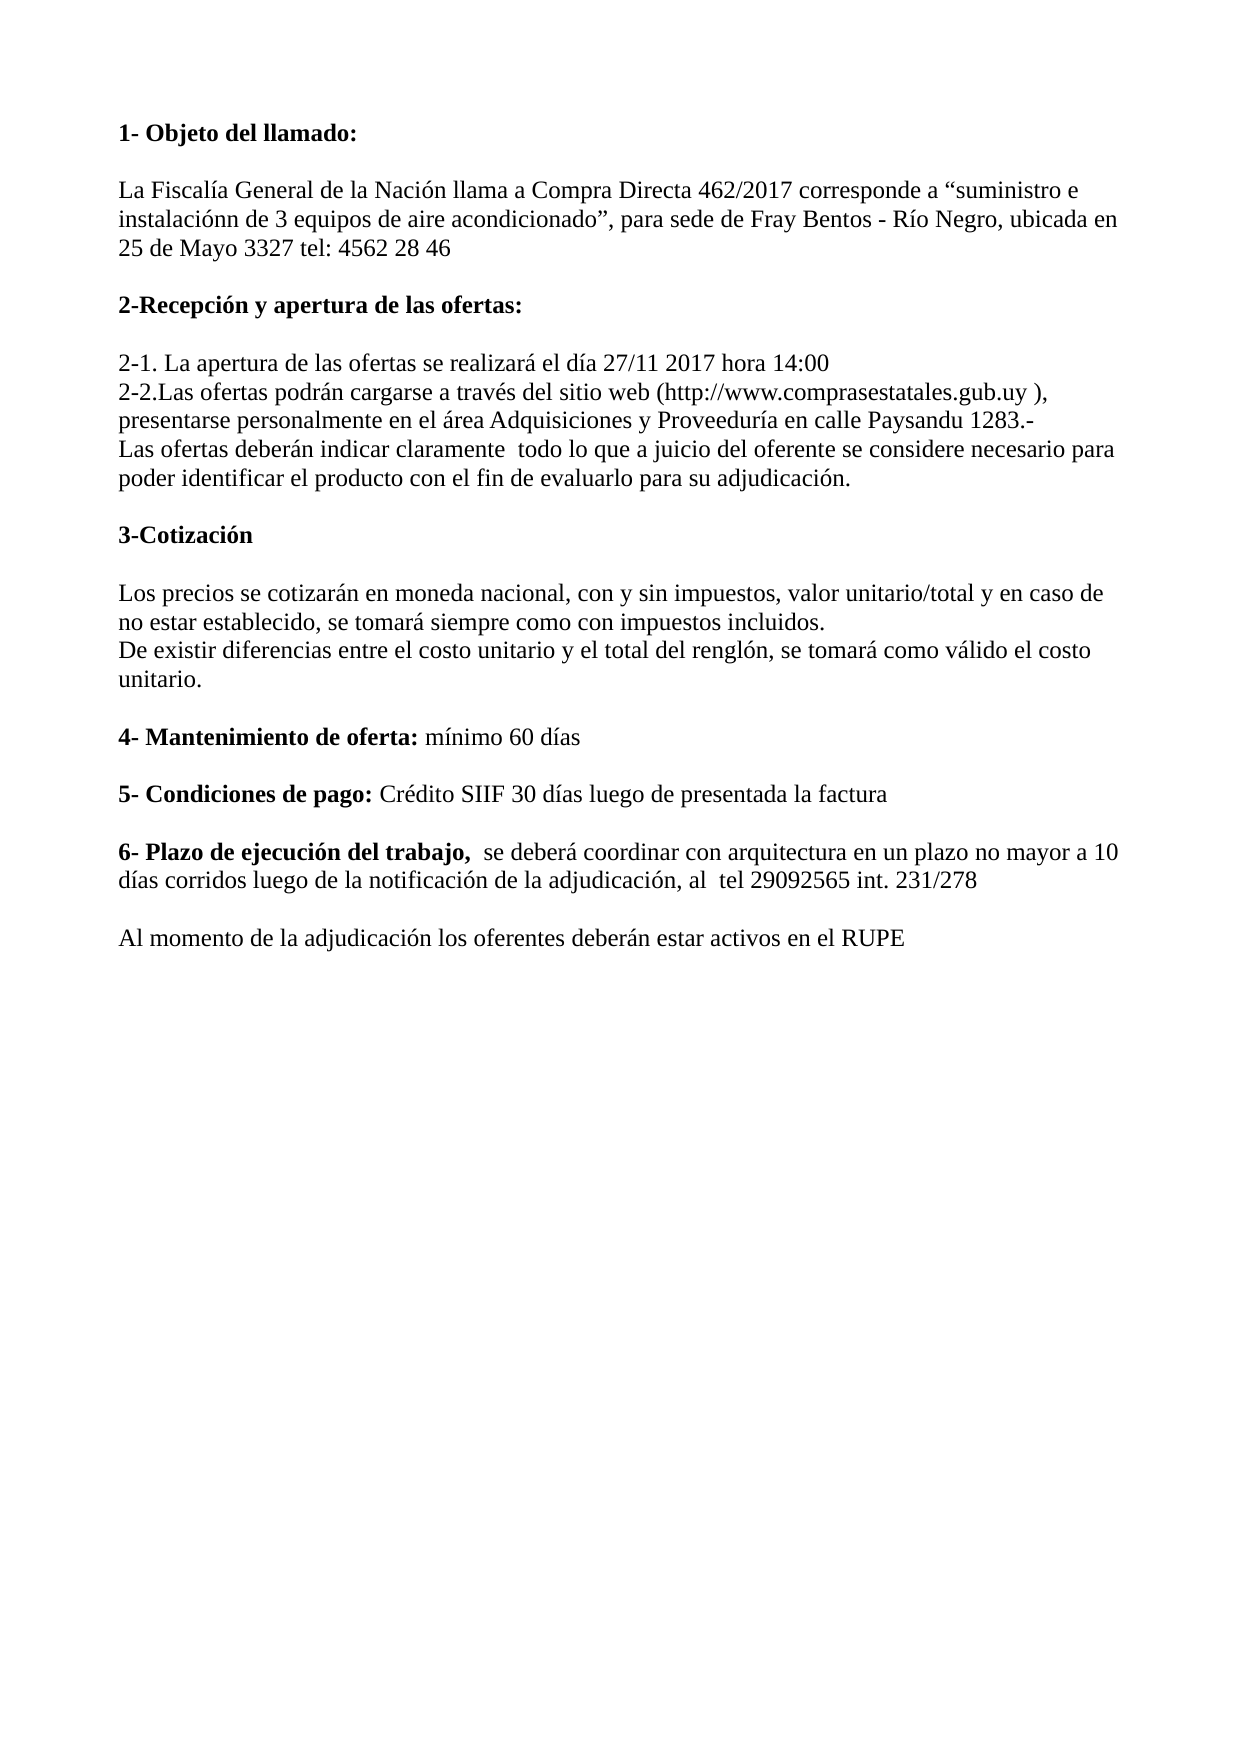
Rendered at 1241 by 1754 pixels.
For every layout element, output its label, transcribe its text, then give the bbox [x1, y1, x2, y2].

text no estar establecido, se tomará siempre como con impuestos incluidos. [118, 607, 1122, 636]
text 6- Plazo de ejecución del trabajo, se deberá coordinar con arquitectura en un plazo no mayor a 10 días corridos luego de la notificación de la adjudicación, al tel 29092565 int. 231/278 [118, 837, 1122, 894]
text 3-Cotización [118, 521, 1122, 549]
text Las ofertas deberán indicar claramente todo lo que a juicio del oferente se considere necesario para poder identificar el producto con el fin de evaluarlo para su adjudicación. [118, 434, 1122, 492]
text La Fiscalía General de la Nación llama a Compra Directa 462/2017 corresponde a “suministro e instalaciónn de 3 equipos de aire acondicionado”, para sede de Fray Bentos - Río Negro, ubicada en 25 de Mayo 3327 tel: 4562 28 46 [118, 176, 1122, 262]
text presentarse personalmente en el área Adquisiciones y Proveeduría en calle Paysandu 1283.- [118, 406, 1122, 434]
text unitario. [118, 664, 1122, 693]
text Los precios se cotizarán en moneda nacional, con y sin impuestos, valor unitario/total y en caso de [118, 578, 1122, 607]
text Al momento de la adjudicación los oferentes deberán estar activos en el RUPE [118, 923, 1122, 952]
text 1- Objeto del llamado: [118, 118, 1122, 147]
text 4- Mantenimiento de oferta: mínimo 60 días [118, 722, 1122, 751]
text 2-Recepción y apertura de las ofertas: [118, 291, 1122, 319]
text De existir diferencias entre el costo unitario y el total del renglón, se tomará como válido el costo [118, 636, 1122, 664]
text 2-2.Las ofertas podrán cargarse a través del sitio web (http://www.comprasestatales.gub.uy ), [118, 377, 1122, 406]
text 5- Condiciones de pago: Crédito SIIF 30 días luego de presentada la factura [118, 779, 1122, 808]
text 2-1. La apertura de las ofertas se realizará el día 27/11 2017 hora 14:00 [118, 348, 1122, 377]
